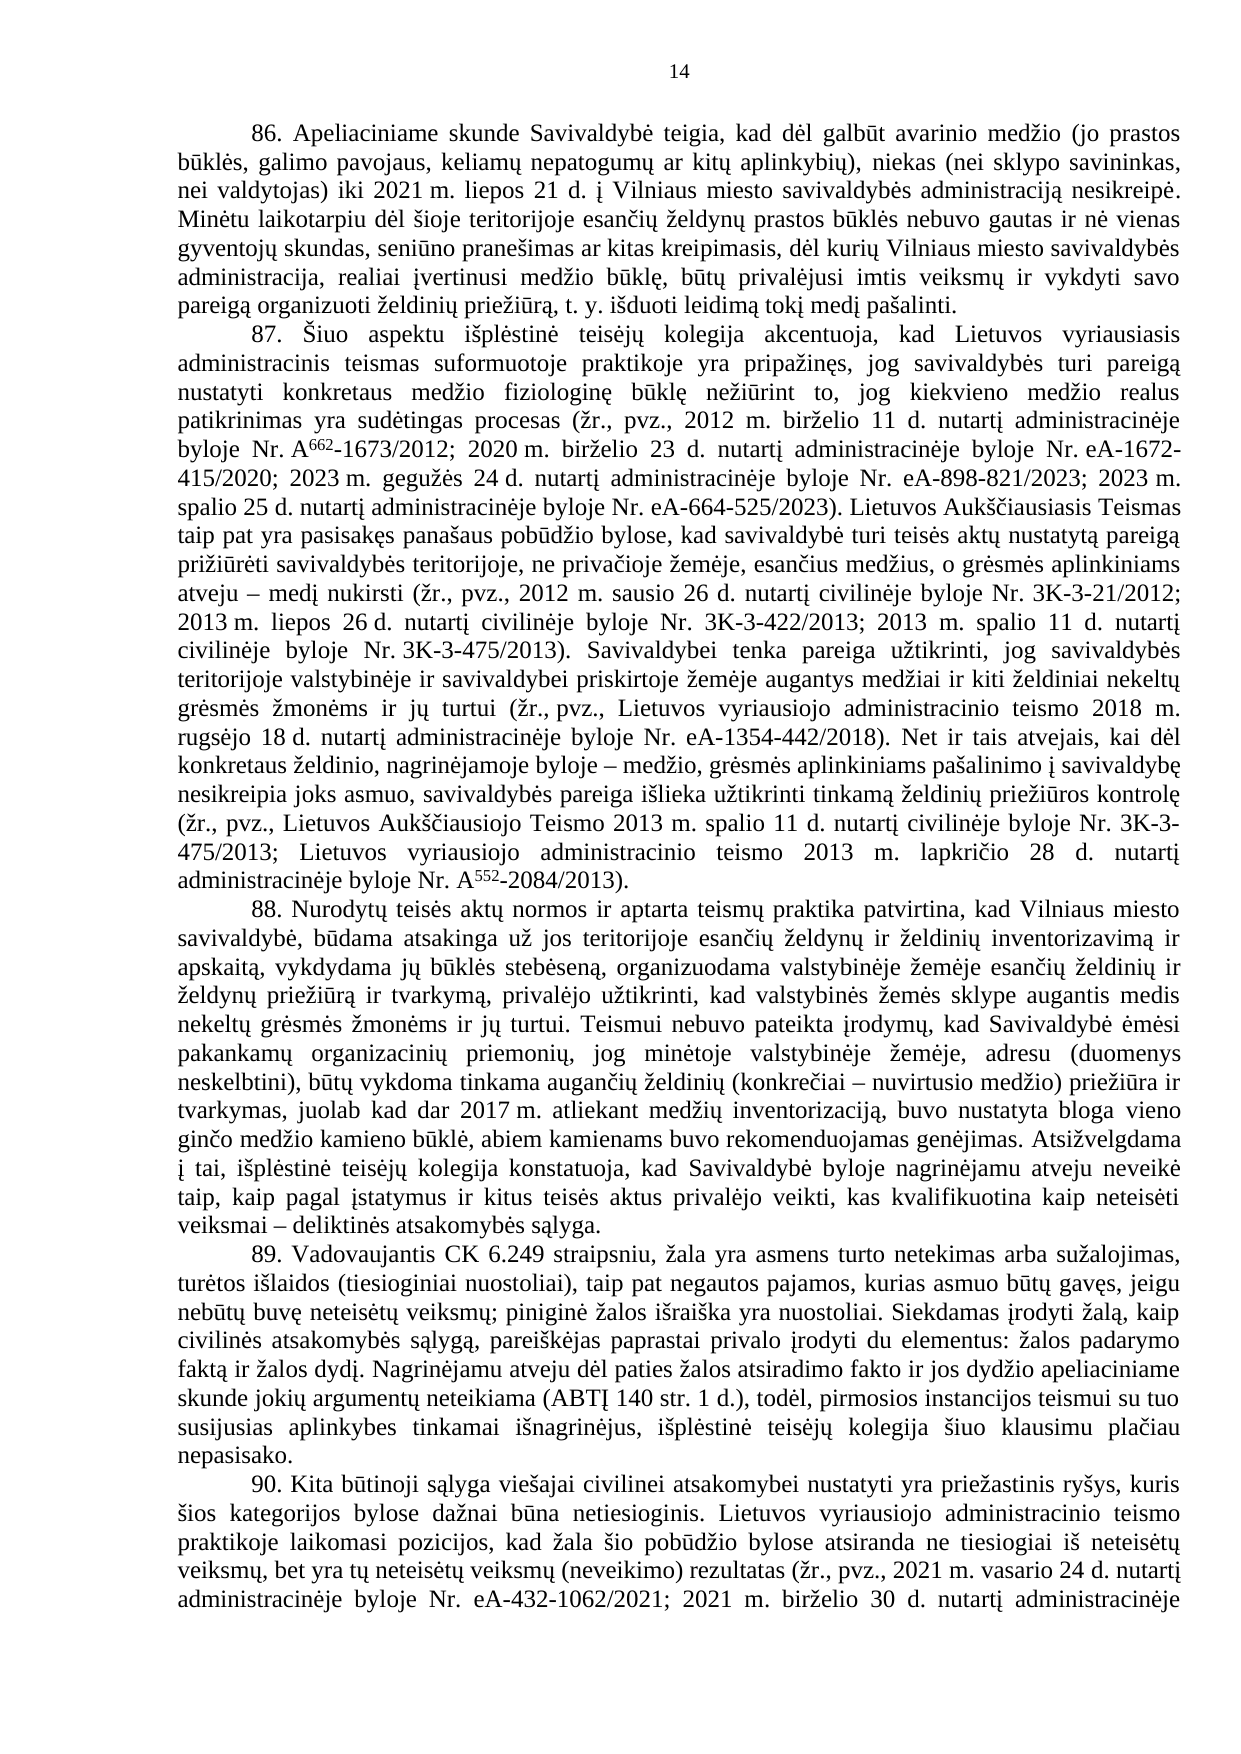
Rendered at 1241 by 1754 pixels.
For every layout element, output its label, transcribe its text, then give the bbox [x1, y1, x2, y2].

text 90. Kita būtinoji sąlyga viešajai civilinei atsakomybei nustatyti yra priežastinis ryšys, kuris šios kategorijos bylose dažnai būna netiesioginis. Lietuvos vyriausiojo administracinio teismo praktikoje laikomasi pozicijos, kad žala šio pobūdžio bylose atsiranda ne tiesiogiai iš neteisėtų veiksmų, bet yra tų neteisėtų veiksmų (neveikimo) rezultatas (žr., pvz., 2021 m. vasario 24 d. nutartį administracinėje byloje Nr. eA-432-1062/2021; 2021 m. birželio 30 d. nutartį administracinėje [177, 1469, 1181, 1613]
text 88. Nurodytų teisės aktų normos ir aptarta teismų praktika patvirtina, kad Vilniaus miesto savivaldybė, būdama atsakinga už jos teritorijoje esančių želdynų ir želdinių inventorizavimą ir apskaitą, vykdydama jų būklės stebėseną, organizuodama valstybinėje žemėje esančių želdinių ir želdynų priežiūrą ir tvarkymą, privalėjo užtikrinti, kad valstybinės žemės sklype augantis medis nekeltų grėsmės žmonėms ir jų turtui. Teismui nebuvo pateikta įrodymų, kad Savivaldybė ėmėsi pakankamų organizacinių priemonių, jog minėtoje valstybinėje žemėje, adresu (duomenys neskelbtini), būtų vykdoma tinkama augančių želdinių (konkrečiai – nuvirtusio medžio) priežiūra ir tvarkymas, juolab kad dar 2017 m. atliekant medžių inventorizaciją, buvo nustatyta bloga vieno ginčo medžio kamieno būklė, abiem kamienams buvo rekomenduojamas genėjimas. Atsižvelgdama į tai, išplėstinė teisėjų kolegija konstatuoja, kad Savivaldybė byloje nagrinėjamu atveju neveikė taip, kaip pagal įstatymus ir kitus teisės aktus privalėjo veikti, kas kvalifikuotina kaip neteisėti veiksmai – deliktinės atsakomybės sąlyga. [177, 894, 1181, 1239]
text 87. Šiuo aspektu išplėstinė teisėjų kolegija akcentuoja, kad Lietuvos vyriausiasis administracinis teismas suformuotoje praktikoje yra pripažinęs, jog savivaldybės turi pareigą nustatyti konkretaus medžio fiziologinę būklę nežiūrint to, jog kiekvieno medžio realus patikrinimas yra sudėtingas procesas (žr., pvz., 2012 m. birželio 11 d. nutartį administracinėje byloje Nr. A662-1673/2012; 2020 m. birželio 23 d. nutartį administracinėje byloje Nr. eA-1672-415/2020; 2023 m. gegužės 24 d. nutartį administracinėje byloje Nr. eA-898-821/2023; 2023 m. spalio 25 d. nutartį administracinėje byloje Nr. eA-664-525/2023). Lietuvos Aukščiausiasis Teismas taip pat yra pasisakęs panašaus pobūdžio bylose, kad savivaldybė turi teisės aktų nustatytą pareigą prižiūrėti savivaldybės teritorijoje, ne privačioje žemėje, esančius medžius, o grėsmės aplinkiniams atveju – medį nukirsti (žr., pvz., 2012 m. sausio 26 d. nutartį civilinėje byloje Nr. 3K-3-21/2012; 2013 m. liepos 26 d. nutartį civilinėje byloje Nr. 3K-3-422/2013; 2013 m. spalio 11 d. nutartį civilinėje byloje Nr. 3K-3-475/2013). Savivaldybei tenka pareiga užtikrinti, jog savivaldybės teritorijoje valstybinėje ir savivaldybei priskirtoje žemėje augantys medžiai ir kiti želdiniai nekeltų grėsmės žmonėms ir jų turtui (žr., pvz., Lietuvos vyriausiojo administracinio teismo 2018 m. rugsėjo 18 d. nutartį administracinėje byloje Nr. eA-1354-442/2018). Net ir tais atvejais, kai dėl konkretaus želdinio, nagrinėjamoje byloje – medžio, grėsmės aplinkiniams pašalinimo į savivaldybę nesikreipia joks asmuo, savivaldybės pareiga išlieka užtikrinti tinkamą želdinių priežiūros kontrolę (žr., pvz., Lietuvos Aukščiausiojo Teismo 2013 m. spalio 11 d. nutartį civilinėje byloje Nr. 3K-3-475/2013; Lietuvos vyriausiojo administracinio teismo 2013 m. lapkričio 28 d. nutartį administracinėje byloje Nr. A552-2084/2013). [177, 319, 1181, 894]
text 89. Vadovaujantis CK 6.249 straipsniu, žala yra asmens turto netekimas arba sužalojimas, turėtos išlaidos (tiesioginiai nuostoliai), taip pat negautos pajamos, kurias asmuo būtų gavęs, jeigu nebūtų buvę neteisėtų veiksmų; piniginė žalos išraiška yra nuostoliai. Siekdamas įrodyti žalą, kaip civilinės atsakomybės sąlygą, pareiškėjas paprastai privalo įrodyti du elementus: žalos padarymo faktą ir žalos dydį. Nagrinėjamu atveju dėl paties žalos atsiradimo fakto ir jos dydžio apeliaciniame skunde jokių argumentų neteikiama (ABTĮ 140 str. 1 d.), todėl, pirmosios instancijos teismui su tuo susijusias aplinkybes tinkamai išnagrinėjus, išplėstinė teisėjų kolegija šiuo klausimu plačiau nepasisako. [177, 1239, 1181, 1469]
text 86. Apeliaciniame skunde Savivaldybė teigia, kad dėl galbūt avarinio medžio (jo prastos būklės, galimo pavojaus, keliamų nepatogumų ar kitų aplinkybių), niekas (nei sklypo savininkas, nei valdytojas) iki 2021 m. liepos 21 d. į Vilniaus miesto savivaldybės administraciją nesikreipė. Minėtu laikotarpiu dėl šioje teritorijoje esančių želdynų prastos būklės nebuvo gautas ir nė vienas gyventojų skundas, seniūno pranešimas ar kitas kreipimasis, dėl kurių Vilniaus miesto savivaldybės administracija, realiai įvertinusi medžio būklę, būtų privalėjusi imtis veiksmų ir vykdyti savo pareigą organizuoti želdinių priežiūrą, t. y. išduoti leidimą tokį medį pašalinti. [177, 118, 1181, 319]
